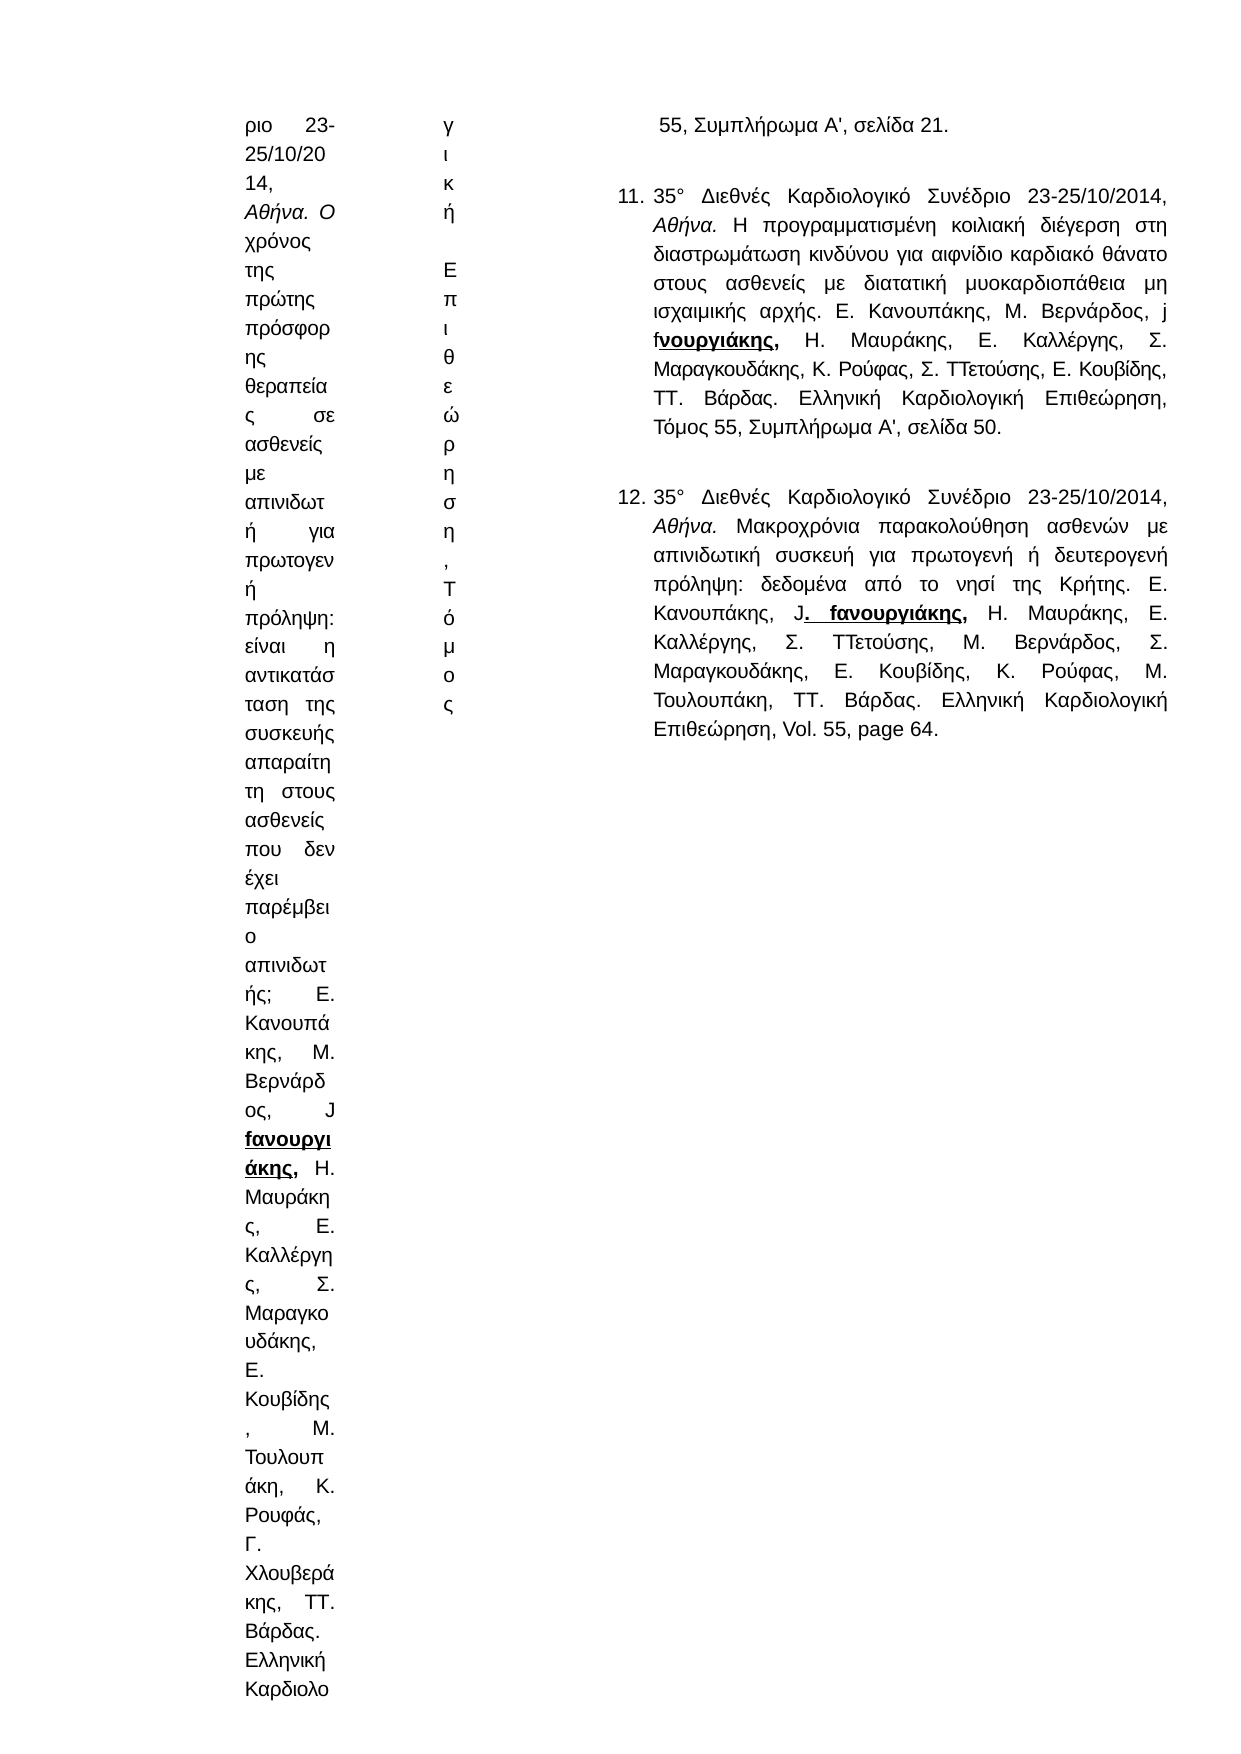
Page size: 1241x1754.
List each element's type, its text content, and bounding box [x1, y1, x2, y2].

list 35° Διεθνές Καρδιολογικό Συνέδριο 23-25/10/2014, Αθήνα. Ο χρόνος της πρώτης πρόσφορης θεραπείας σε ασθενείς με απινιδωτή για πρωτογενή πρόληψη: είναι η αντικατάσταση της συσκευής απαραίτητη στους ασθενείς που δεν έχει παρέμβει ο απινιδωτής; Ε. Κανουπάκης, Μ. Βερνάρδος, J fανουργιάκης, Η. Μαυράκης, Ε. Καλλέργης, Σ. Μαραγκουδάκης, Ε. Κουβίδης, Μ. Τουλουπάκη, Κ. Ρουφάς, Γ. Χλουβεράκης, ΤΤ. Βάρδας. Ελληνική Καρδιολογική Επιθεώρηση, Τόμος 55, Συμπλήρωμα Α', σελίδα 21. [617, 109, 1168, 138]
list 35° Διεθνές Καρδιολογικό Συνέδριο 23-25/10/2014, Αθήνα. Ο χρόνος της πρώτης πρόσφορης θεραπείας σε ασθενείς με απινιδωτή για πρωτογενή πρόληψη: είναι η αντικατάσταση της συσκευής απαραίτητη στους ασθενείς που δεν έχει παρέμβει ο απινιδωτής; Ε. Κανουπάκης, Μ. Βερνάρδος, J fανουργιάκης, Η. Μαυράκης, Ε. Καλλέργης, Σ. Μαραγκουδάκης, Ε. Κουβίδης, Μ. Τουλουπάκη, Κ. Ρουφάς, Γ. Χλουβεράκης, ΤΤ. Βάρδας. Ελληνική Καρδιολογική Επιθεώρηση, Τόμος 55, Συμπλήρωμα Α', σελίδα 21. [209, 109, 335, 1702]
list 35° Διεθνές Καρδιολογικό Συνέδριο 23-25/10/2014, Αθήνα. Η προγραμματισμένη κοιλιακή διέγερση στη διαστρωμάτωση κινδύνου για αιφνίδιο καρδιακό θάνατο στους ασθενείς με διατατική μυοκαρδιοπάθεια μη ισχαιμικής αρχής. Ε. Κανουπάκης, Μ. Βερνάρδος, j fνουργιάκης, Η. Μαυράκης, Ε. Καλλέργης, Σ. Μαραγκουδάκης, Κ. Ρούφας, Σ. ΤΤετούσης, Ε. Κουβίδης, ΤΤ. Βάρδας. Ελληνική Καρδιολογική Επιθεώρηση, Τόμος 55, Συμπλήρωμα Α', σελίδα 50. [617, 180, 1167, 441]
list 35° Διεθνές Καρδιολογικό Συνέδριο 23-25/10/2014, Αθήνα. Μακροχρόνια παρακολούθηση ασθενών με απινιδωτική συσκευή για πρωτογενή ή δευτερογενή πρόληψη: δεδομένα από το νησί της Κρήτης. Ε. Κανουπάκης, J. fανουργιάκης, Η. Μαυράκης, Ε. Καλλέργης, Σ. ΤΤετούσης, Μ. Βερνάρδος, Σ. Μαραγκουδάκης, Ε. Κουβίδης, Κ. Ρούφας, Μ. Τουλουπάκη, ΤΤ. Βάρδας. Ελληνική Καρδιολογική Επιθεώρηση, Vol. 55, page 64. [617, 482, 1168, 742]
list 35° Διεθνές Καρδιολογικό Συνέδριο 23-25/10/2014, Αθήνα. Ο χρόνος της πρώτης πρόσφορης θεραπείας σε ασθενείς με απινιδωτή για πρωτογενή πρόληψη: είναι η αντικατάσταση της συσκευής απαραίτητη στους ασθενείς που δεν έχει παρέμβει ο απινιδωτής; Ε. Κανουπάκης, Μ. Βερνάρδος, J fανουργιάκης, Η. Μαυράκης, Ε. Καλλέργης, Σ. Μαραγκουδάκης, Ε. Κουβίδης, Μ. Τουλουπάκη, Κ. Ρουφάς, Γ. Χλουβεράκης, ΤΤ. Βάρδας. Ελληνική Καρδιολογική Επιθεώρηση, Τόμος 55, Συμπλήρωμα Α', σελίδα 21. [408, 109, 449, 718]
